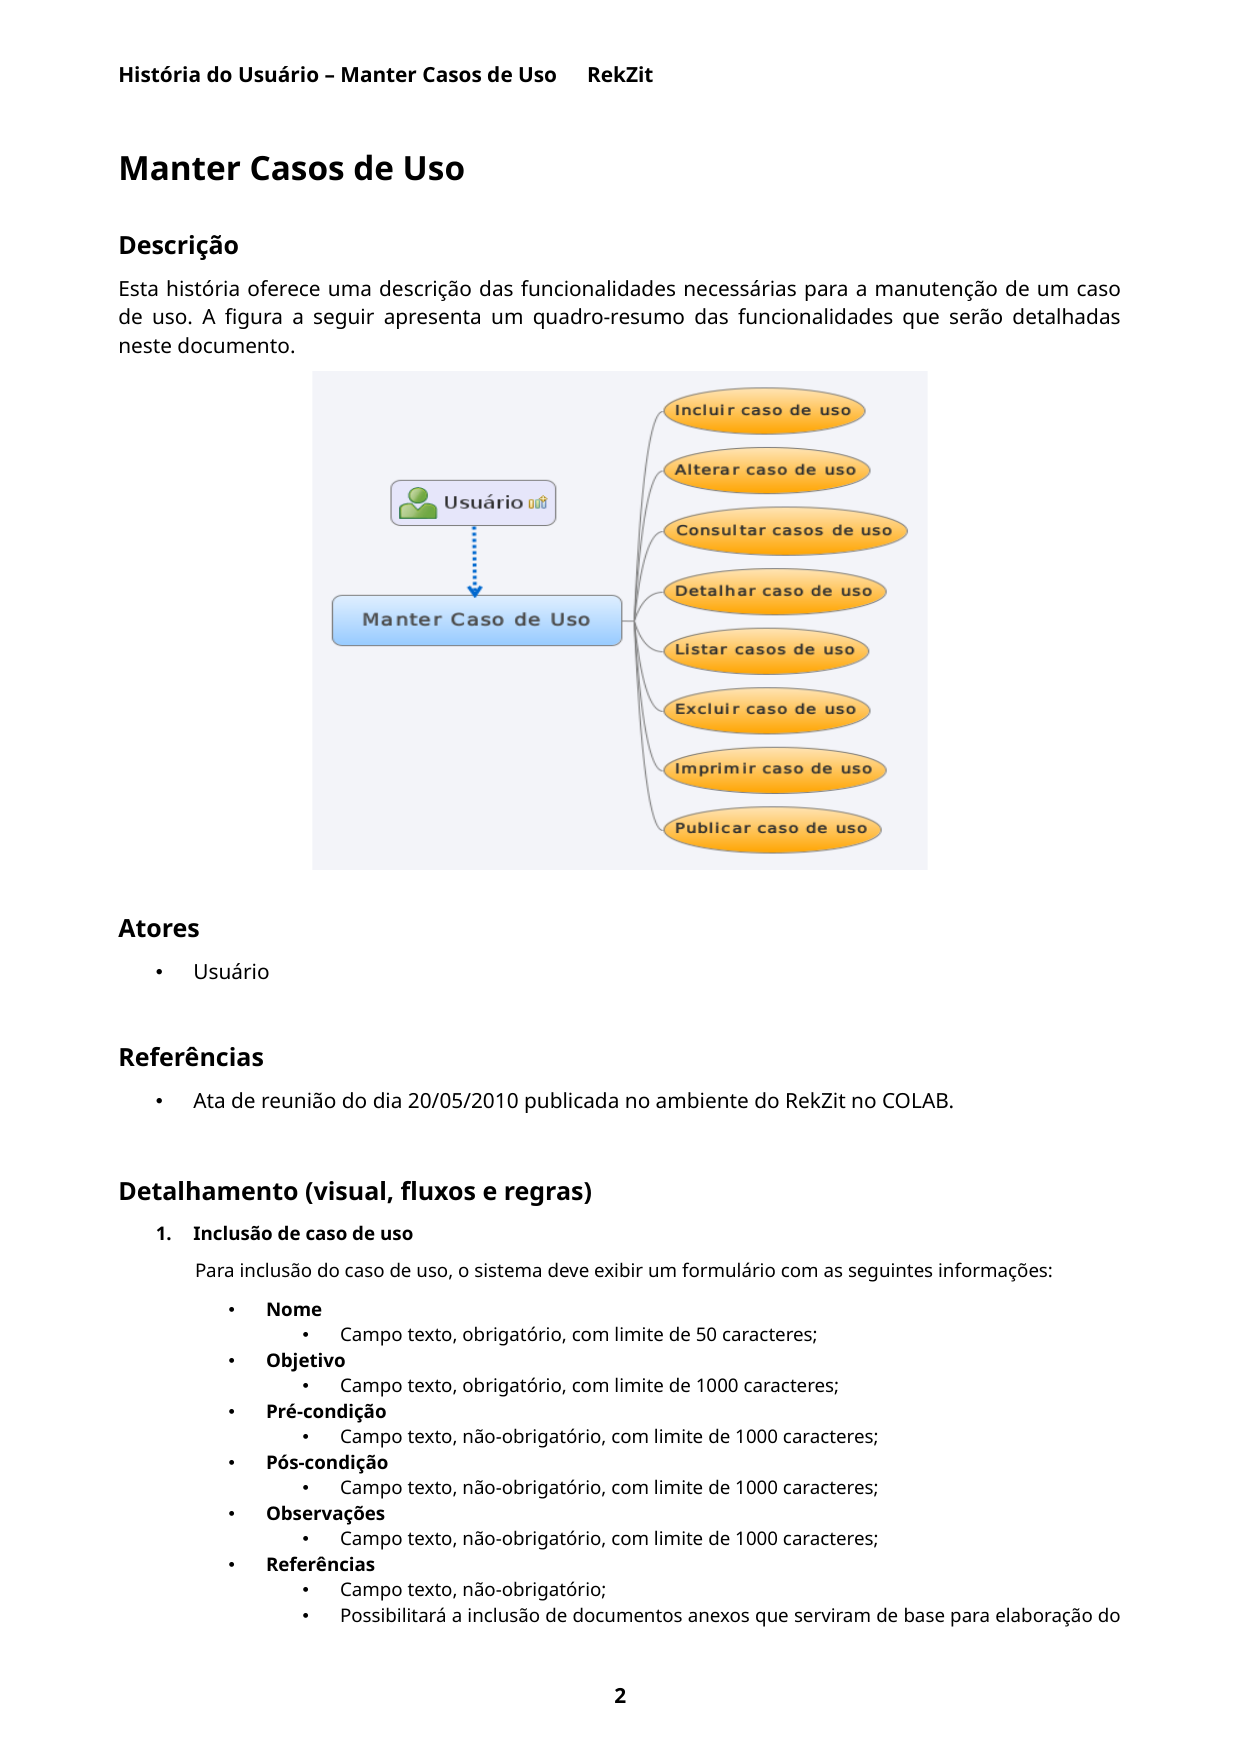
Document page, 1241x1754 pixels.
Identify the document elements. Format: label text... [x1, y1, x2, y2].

subtitle Descrição [118, 227, 1122, 261]
text Atores [118, 911, 1122, 945]
list Nome [228, 1296, 1122, 1321]
text Detalhamento (visual, fluxos e regras) [118, 1173, 1122, 1207]
list Ata de reunião do dia 20/05/2010 publicada no ambiente do RekZit no COLAB. [156, 1086, 1122, 1114]
list Pós-condição [228, 1449, 1122, 1474]
list Campo texto, não-obrigatório, com limite de 1000 caracteres; [302, 1423, 1122, 1449]
list Campo texto, não-obrigatório, com limite de 1000 caracteres; [302, 1526, 1122, 1551]
list Campo texto, não-obrigatório; [302, 1577, 1122, 1602]
picture [312, 371, 928, 870]
list Usuário [156, 957, 1122, 986]
subtitle Manter Casos de Uso [118, 144, 1122, 190]
list Possibilitará a inclusão de documentos anexos que serviram de base para elaboração do [302, 1602, 1122, 1628]
list Observações [228, 1500, 1122, 1526]
text Referências [118, 1039, 1122, 1073]
list Pré-condição [228, 1398, 1122, 1423]
list Referências [228, 1551, 1122, 1577]
list Campo texto, obrigatório, com limite de 50 caracteres; [302, 1321, 1122, 1347]
text Esta história oferece uma descrição das funcionalidades necessárias para a manutenção de um caso de uso. A figura a seguir apresenta um quadro-resumo das funcionalidades que serão detalhadas neste documento. [118, 274, 1122, 359]
list Para inclusão do caso de uso, o sistema deve exibir um formulário com as seguintes informações: [157, 1258, 1122, 1283]
list Campo texto, não-obrigatório, com limite de 1000 caracteres; [302, 1474, 1122, 1500]
list Inclusão de caso de uso [156, 1220, 1122, 1245]
list Objetivo [228, 1347, 1122, 1372]
list Campo texto, obrigatório, com limite de 1000 caracteres; [302, 1372, 1122, 1398]
